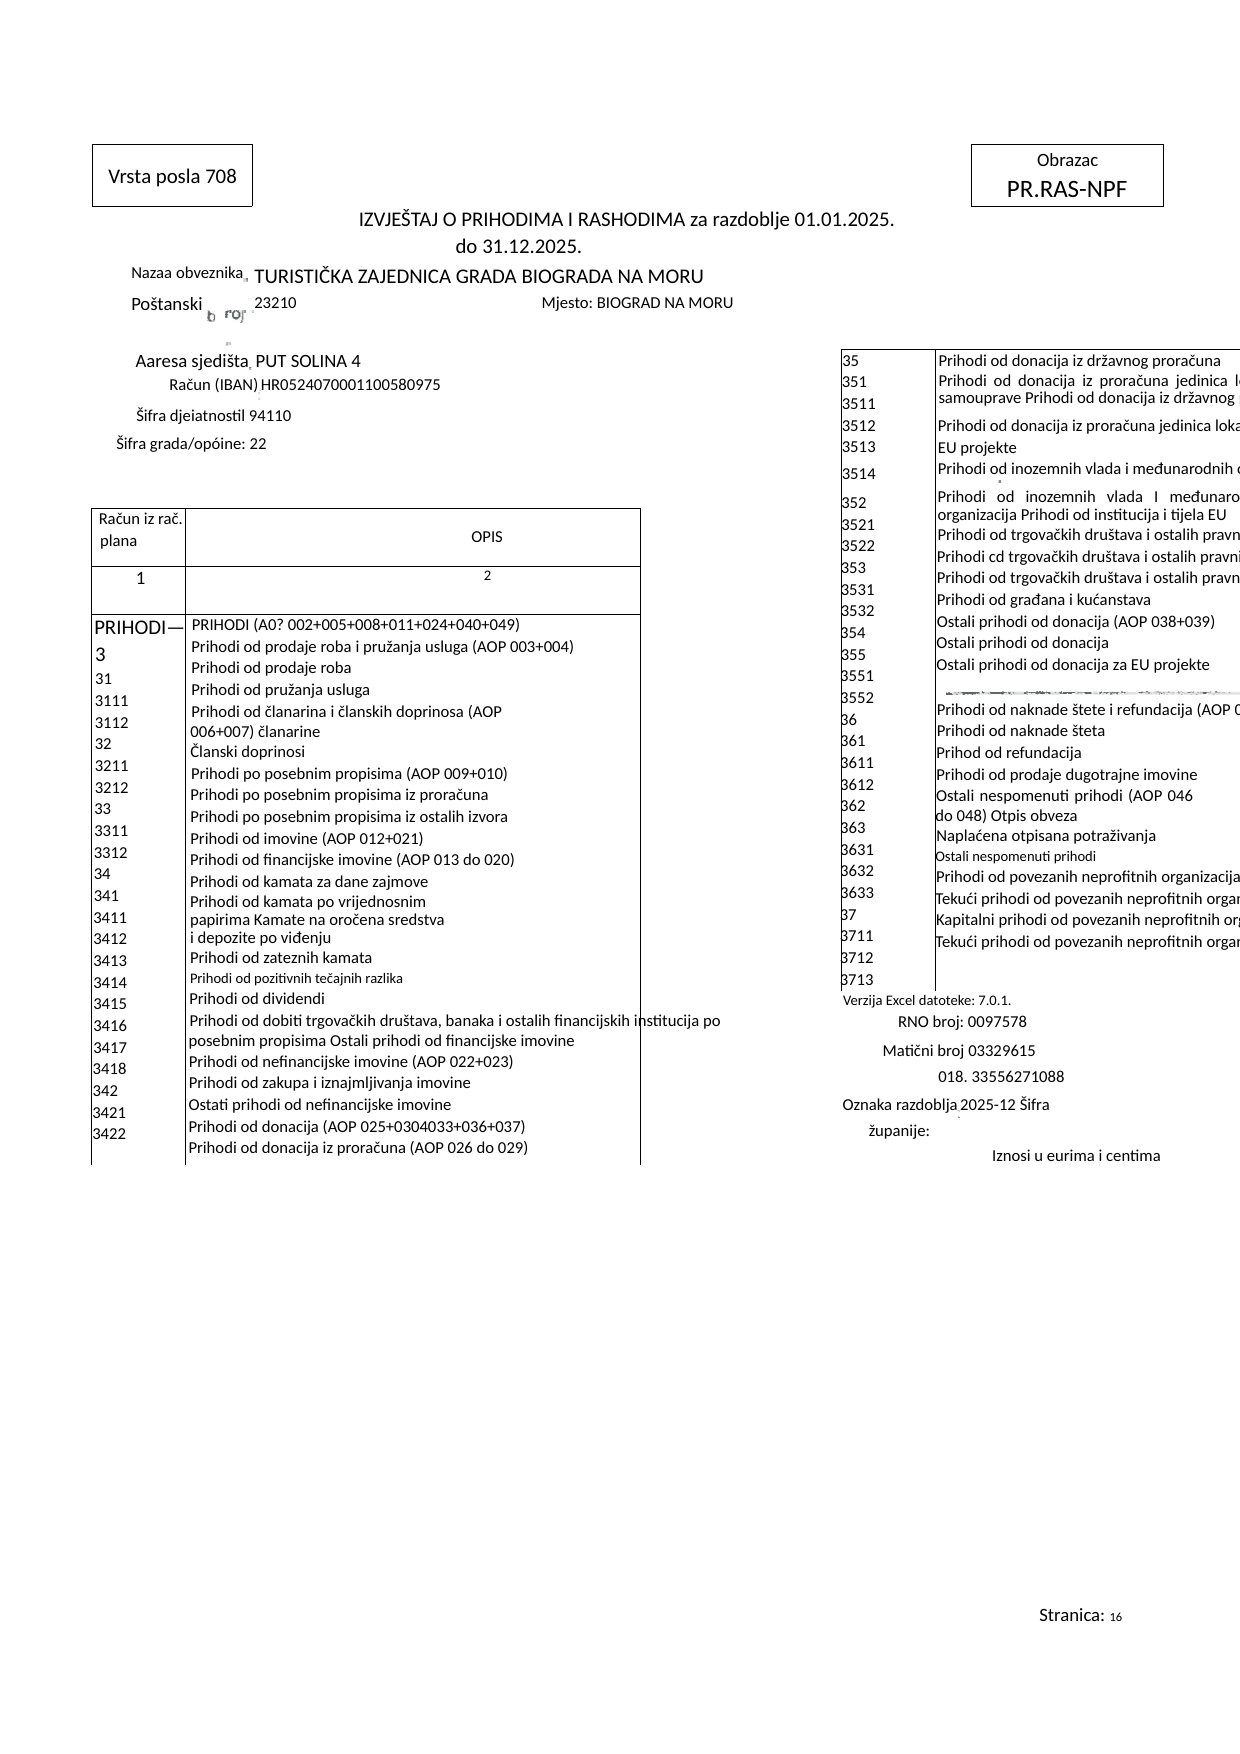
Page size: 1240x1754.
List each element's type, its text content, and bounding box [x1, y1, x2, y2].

table_header TURISTIČKA ZAJEDNICA GRADA BIOGRADA NA MORU [254, 261, 733, 290]
table_cell PRIHODI (A0? 002+005+008+011+024+040+049) Prihodi od prodaje roba i pružanja usluga (AOP 003+004) Prihodi od prodaje roba Prihodi od pružanja usluga Prihodi od članarina i članskih doprinosa (AOP 006+007) članarine Članski doprinosi Prihodi po posebnim propisima (AOP 009+010) Prihodi po posebnim propisima iz proračuna Prihodi po posebnim propisima iz ostalih izvora Prihodi od imovine (AOP 012+021) Prihodi od financijske imovine (AOP 013 do 020) Prihodi od kamata za dane zajmove Prihodi od kamata po vrijednosnim papirima Kamate na oročena sredstva i depozite po viđenju Prihodi od zateznih kamata Prihodi od pozitivnih tečajnih razlika Prihodi od dividendi Prihodi od dobiti trgovačkih društava, banaka i ostalih financijskih institucija po posebnim propisima Ostali prihodi od financijske imovine Prihodi od nefinancijske imovine (AOP 022+023) Prihodi od zakupa i iznajmljivanja imovine Ostati prihodi od nefinancijske imovine Prihodi od donacija (AOP 025+0304033+036+037) Prihodi od donacija iz proračuna (AOP 026 do 029) Prihodi od donacija iz državnog proračuna Prihodi od donacija iz proračuna jedinica lokalne i područne (regionalne) samouprave Prihodi od donacija iz državnog proračuna za EU projekte Prihodi od donacija iz proračuna jedinica lokalne i područne (regionalne) samouprave za EU projekte Prihodi od inozemnih vlada i međunarodnih organizacija (AOP 031+032) Prihodi od inozemnih vlada I međunarodnih organizacija Prihodi od institucija i tijela EU Prihodi od trgovačkih društava i ostalih pravnih osoba (AOP 034+035) Prihodi cd trgovačkih društava i ostalih pravnih osoba Prihodi od trgovačkih društava i ostalih pravnih osoba za EU projekte Prihodi od građana i kućanstava Ostali prihodi od donacija (AOP 038+039) Ostali prihodi od donacija Ostali prihodi od donacija za EU projekte Ostati prihodi (AOP 041+044+045) Prihodi od naknade štete i refundacija (AOP 042+043) Prihodi od naknade šteta Prihod od refundacija Prihodi od prodaje dugotrajne imovine Ostali nespomenuti prihodi (AOP 046 do 048) Otpis obveza Naplaćena otpisana potraživanja Ostali nespomenuti prihodi Prihodi od povezanih neprofitnih organizacija (AOP 050 do 053) Tekući prihodi od povezanih neprofitnih organizacija Kapitalni prihodi od povezanih neprofitnih organizacija Tekući prihodi od povezanih neprofitnih organizacija za EU projekte [936, 350, 1240, 991]
table_header Nazaa obveznika [131, 261, 254, 290]
text Oznaka razdoblja2025-12 Šifra županije: [842, 1094, 1097, 1140]
table_header [253, 144, 971, 206]
text Iznosi u eurima i centima [841, 1145, 1161, 1165]
table_cell 35 351 3511 3512 3513 3514 352 3521 3522 353 3531 3532 354 355 3551 3552 36 361 3611 3612 362 363 3631 3632 3633 37 3711 3712 3713 [842, 350, 935, 991]
table_header Račun iz rač. plana [92, 509, 185, 566]
text Šifra grada/opóine: 22 [116, 433, 439, 453]
table_header Vrsta posla 708 [93, 145, 252, 206]
table_header Obrazac PR.RAS-NPF [972, 145, 1163, 206]
table_cell Poštanski [131, 290, 254, 349]
text Verzija Excel datoteke: 7.0.1. [843, 991, 1159, 1009]
text RNO broj: 0097578 [898, 1012, 1159, 1032]
text Račun (IBAN)HR0524070001100580975 [91, 374, 441, 400]
text Aaresa sjedišta PUT SOLINA 4 [135, 349, 439, 372]
table_cell PRIHODI (A0? 002+005+008+011+024+040+049) Prihodi od prodaje roba i pružanja usluga (AOP 003+004) Prihodi od prodaje roba Prihodi od pružanja usluga Prihodi od članarina i članskih doprinosa (AOP 006+007) članarine Članski doprinosi Prihodi po posebnim propisima (AOP 009+010) Prihodi po posebnim propisima iz proračuna Prihodi po posebnim propisima iz ostalih izvora Prihodi od imovine (AOP 012+021) Prihodi od financijske imovine (AOP 013 do 020) Prihodi od kamata za dane zajmove Prihodi od kamata po vrijednosnim papirima Kamate na oročena sredstva i depozite po viđenju Prihodi od zateznih kamata Prihodi od pozitivnih tečajnih razlika Prihodi od dividendi Prihodi od dobiti trgovačkih društava, banaka i ostalih financijskih institucija po posebnim propisima Ostali prihodi od financijske imovine Prihodi od nefinancijske imovine (AOP 022+023) Prihodi od zakupa i iznajmljivanja imovine Ostati prihodi od nefinancijske imovine Prihodi od donacija (AOP 025+0304033+036+037) Prihodi od donacija iz proračuna (AOP 026 do 029) Prihodi od donacija iz državnog proračuna Prihodi od donacija iz proračuna jedinica lokalne i područne (regionalne) samouprave Prihodi od donacija iz državnog proračuna za EU projekte Prihodi od donacija iz proračuna jedinica lokalne i područne (regionalne) samouprave za EU projekte Prihodi od inozemnih vlada i međunarodnih organizacija (AOP 031+032) Prihodi od inozemnih vlada I međunarodnih organizacija Prihodi od institucija i tijela EU Prihodi od trgovačkih društava i ostalih pravnih osoba (AOP 034+035) Prihodi cd trgovačkih društava i ostalih pravnih osoba Prihodi od trgovačkih društava i ostalih pravnih osoba za EU projekte Prihodi od građana i kućanstava Ostali prihodi od donacija (AOP 038+039) Ostali prihodi od donacija Ostali prihodi od donacija za EU projekte Ostati prihodi (AOP 041+044+045) Prihodi od naknade štete i refundacija (AOP 042+043) Prihodi od naknade šteta Prihod od refundacija Prihodi od prodaje dugotrajne imovine Ostali nespomenuti prihodi (AOP 046 do 048) Otpis obveza Naplaćena otpisana potraživanja Ostali nespomenuti prihodi Prihodi od povezanih neprofitnih organizacija (AOP 050 do 053) Tekući prihodi od povezanih neprofitnih organizacija Kapitalni prihodi od povezanih neprofitnih organizacija Tekući prihodi od povezanih neprofitnih organizacija za EU projekte [186, 615, 640, 1165]
text Šifra djeiatnostil 94110 [136, 405, 439, 426]
table_cell PRIHODI— 3 31 3111 3112 32 3211 3212 33 3311 3312 34 341 3411 3412 3413 3414 3415 3416 3417 3418 342 3421 3422 [92, 615, 185, 1165]
text IZVJEŠTAJ O PRIHODIMA I RASHODIMA za razdoblje 01.01.2025. do 31.12.2025. [358, 206, 898, 259]
table_cell 2 [186, 567, 640, 614]
text 018. 33556271088 [843, 1066, 1159, 1087]
text Matični broj 03329615 [882, 1040, 1159, 1061]
table_header OPIS [186, 509, 640, 566]
table_cell 1 [92, 567, 185, 614]
table_cell 23210 Mjesto: BIOGRAD NA MORU [254, 290, 733, 349]
